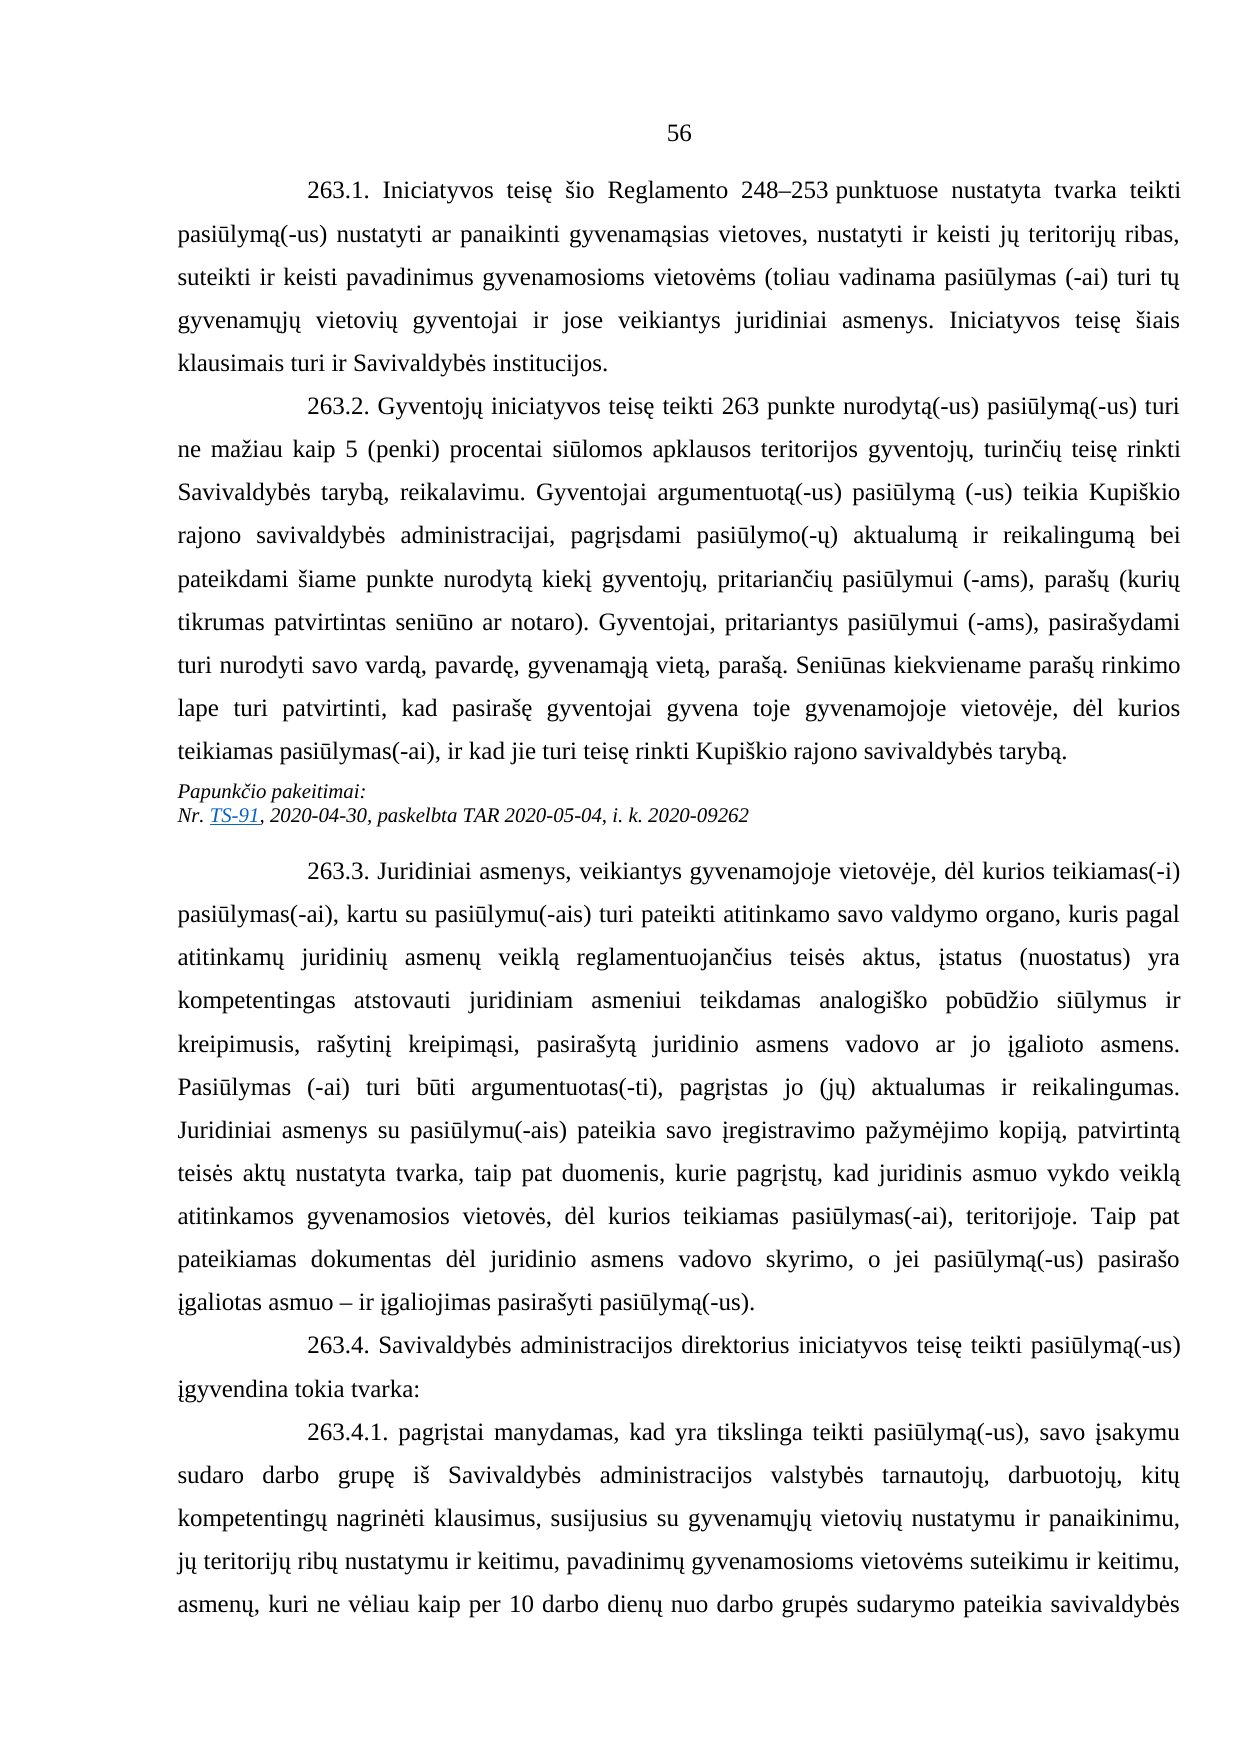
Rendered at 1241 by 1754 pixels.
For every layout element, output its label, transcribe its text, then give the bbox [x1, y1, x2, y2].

text 263.1. Iniciatyvos teisę šio Reglamento 248–253 punktuose nustatyta tvarka teikti pasiūlymą(-us) nustatyti ar panaikinti gyvenamąsias vietoves, nustatyti ir keisti jų teritorijų ribas, suteikti ir keisti pavadinimus gyvenamosioms vietovėms (toliau vadinama pasiūlymas (-ai) turi tų gyvenamųjų vietovių gyventojai ir jose veikiantys juridiniai asmenys. Iniciatyvos teisę šiais klausimais turi ir Savivaldybės institucijos. [177, 176, 1181, 377]
text 263.3. Juridiniai asmenys, veikiantys gyvenamojoje vietovėje, dėl kurios teikiamas(-i) pasiūlymas(-ai), kartu su pasiūlymu(-ais) turi pateikti atitinkamo savo valdymo organo, kuris pagal atitinkamų juridinių asmenų veiklą reglamentuojančius teisės aktus, įstatus (nuostatus) yra kompetentingas atstovauti juridiniam asmeniui teikdamas analogiško pobūdžio siūlymus ir kreipimusis, rašytinį kreipimąsi, pasirašytą juridinio asmens vadovo ar jo įgalioto asmens. Pasiūlymas (-ai) turi būti argumentuotas(-ti), pagrįstas jo (jų) aktualumas ir reikalingumas. Juridiniai asmenys su pasiūlymu(-ais) pateikia savo įregistravimo pažymėjimo kopiją, patvirtintą teisės aktų nustatyta tvarka, taip pat duomenis, kurie pagrįstų, kad juridinis asmuo vykdo veiklą atitinkamos gyvenamosios vietovės, dėl kurios teikiamas pasiūlymas(-ai), teritorijoje. Taip pat pateikiamas dokumentas dėl juridinio asmens vadovo skyrimo, o jei pasiūlymą(-us) pasirašo įgaliotas asmuo – ir įgaliojimas pasirašyti pasiūlymą(-us). [177, 856, 1181, 1316]
text 263.2. Gyventojų iniciatyvos teisę teikti 263 punkte nurodytą(-us) pasiūlymą(-us) turi ne mažiau kaip 5 (penki) procentai siūlomos apklausos teritorijos gyventojų, turinčių teisę rinkti Savivaldybės tarybą, reikalavimu. Gyventojai argumentuotą(-us) pasiūlymą (-us) teikia Kupiškio rajono savivaldybės administracijai, pagrįsdami pasiūlymo(-ų) aktualumą ir reikalingumą bei pateikdami šiame punkte nurodytą kiekį gyventojų, pritariančių pasiūlymui (-ams), parašų (kurių tikrumas patvirtintas seniūno ar notaro). Gyventojai, pritariantys pasiūlymui (-ams), pasirašydami turi nurodyti savo vardą, pavardę, gyvenamąją vietą, parašą. Seniūnas kiekviename parašų rinkimo lape turi patvirtinti, kad pasirašę gyventojai gyvena toje gyvenamojoje vietovėje, dėl kurios teikiamas pasiūlymas(-ai), ir kad jie turi teisę rinkti Kupiškio rajono savivaldybės tarybą. [177, 391, 1181, 765]
text Papunkčio pakeitimai: [177, 779, 1181, 803]
text 263.4. Savivaldybės administracijos direktorius iniciatyvos teisę teikti pasiūlymą(-us) įgyvendina tokia tvarka: [177, 1331, 1181, 1402]
text 263.4.1. pagrįstai manydamas, kad yra tikslinga teikti pasiūlymą(-us), savo įsakymu sudaro darbo grupę iš Savivaldybės administracijos valstybės tarnautojų, darbuotojų, kitų kompetentingų nagrinėti klausimus, susijusius su gyvenamųjų vietovių nustatymu ir panaikinimu, jų teritorijų ribų nustatymu ir keitimu, pavadinimų gyvenamosioms vietovėms suteikimu ir keitimu, asmenų, kuri ne vėliau kaip per 10 darbo dienų nuo darbo grupės sudarymo pateikia savivaldybės [177, 1417, 1181, 1618]
text Nr. TS-91, 2020-04-30, paskelbta TAR 2020-05-04, i. k. 2020-09262 [177, 803, 1181, 827]
